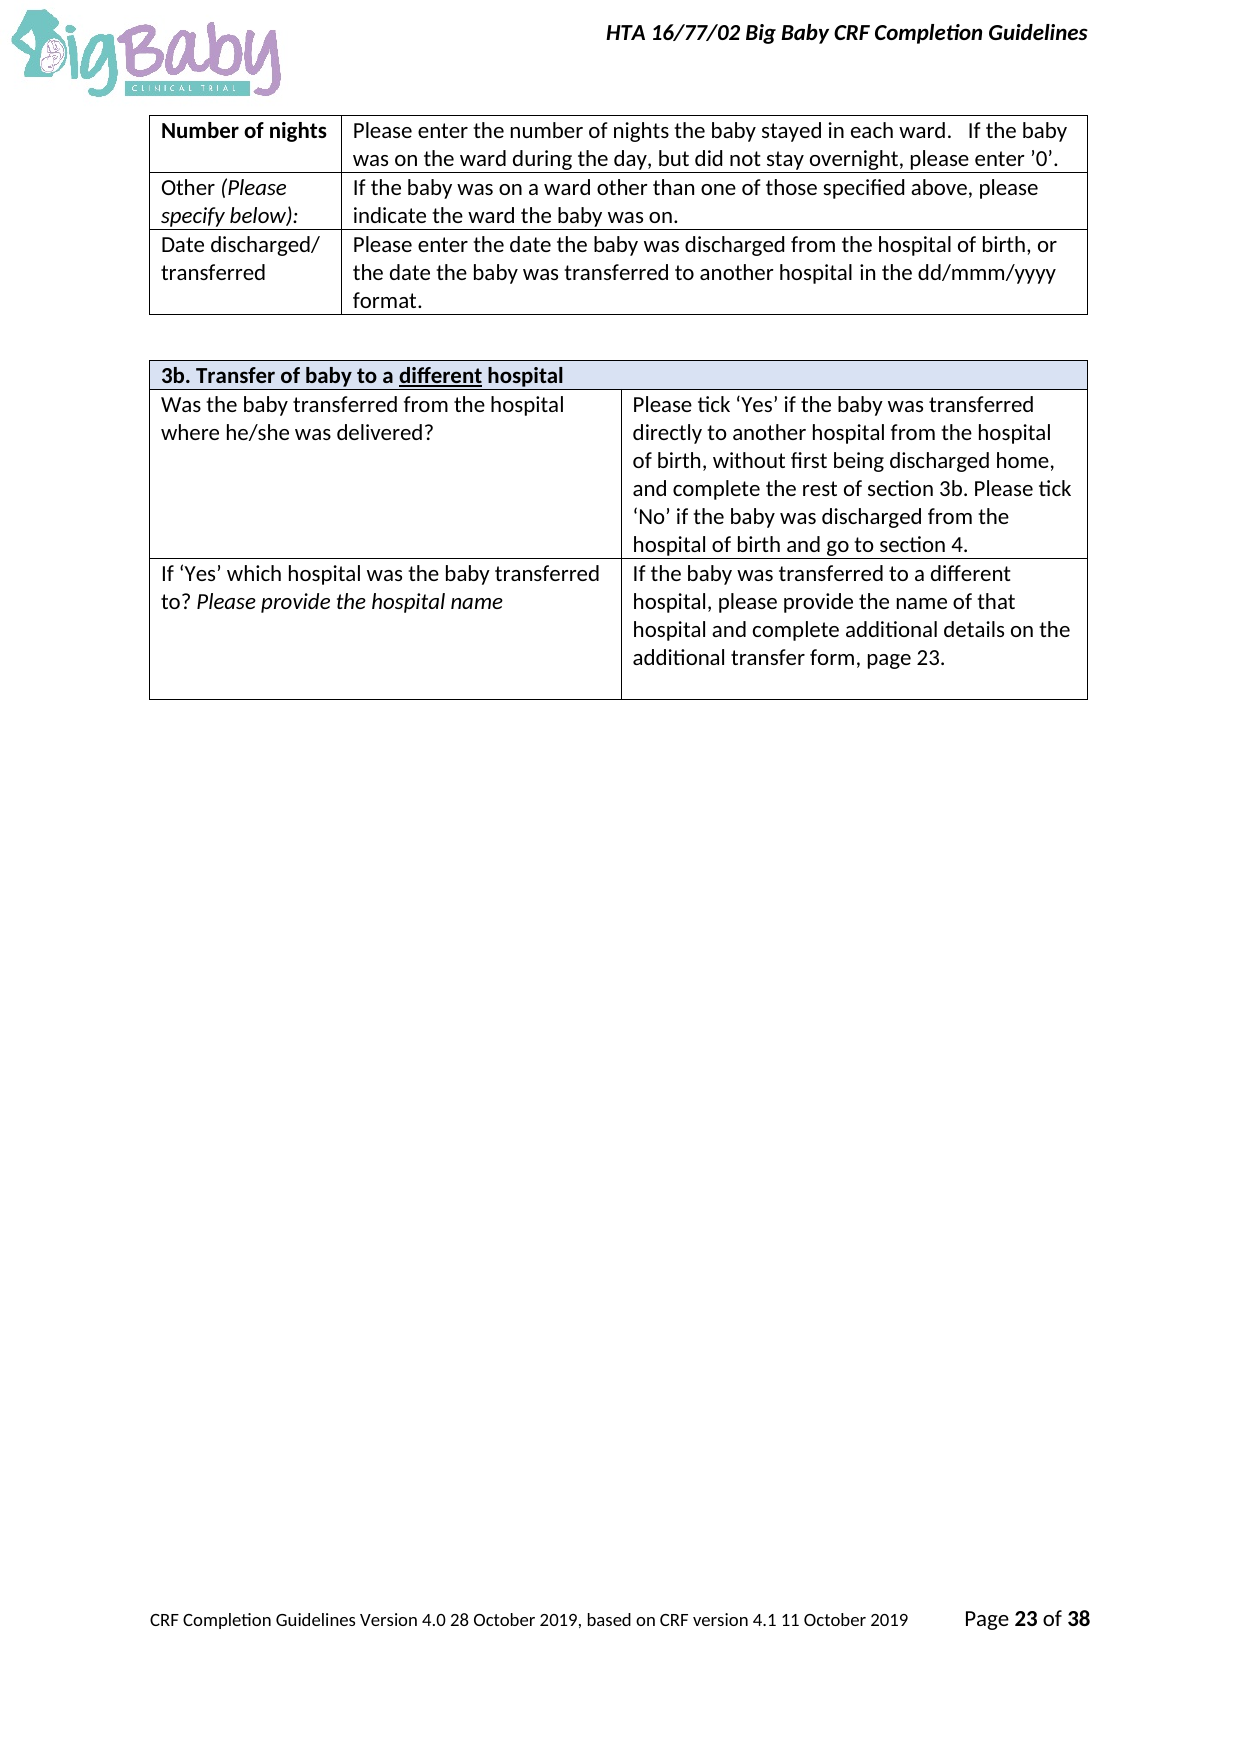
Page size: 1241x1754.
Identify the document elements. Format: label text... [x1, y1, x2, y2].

table_cell Was the baby transferred from the hospital where he/she was delivered? [150, 390, 621, 558]
table_cell If ‘Yes’ which hospital was the baby transferred to? Please provide the hospital name [150, 559, 621, 699]
table_cell Number of nights [150, 116, 341, 172]
table_cell Other (Please specify below): [150, 173, 341, 229]
table_cell Please enter the date the baby was discharged from the hospital of birth, or the date the baby was transferred to another hospital in the dd/mmm/yyyy format. [342, 230, 1087, 314]
table_header 3b. Transfer of baby to a different hospital [150, 361, 1087, 389]
table_cell Date discharged/ transferred [150, 230, 341, 314]
table_cell If the baby was transferred to a different hospital, please provide the name of that hospital and complete additional details on the additional transfer form, page 23. [622, 559, 1087, 699]
table_cell If the baby was on a ward other than one of those specified above, please indicate the ward the baby was on. [342, 173, 1087, 229]
table_cell Please enter the number of nights the baby stayed in each ward. If the baby was on the ward during the day, but did not stay overnight, please enter ’0’. [342, 116, 1087, 172]
table_cell Please tick ‘Yes’ if the baby was transferred directly to another hospital from the hospital of birth, without first being discharged home, and complete the rest of section 3b. Please tick ‘No’ if the baby was discharged from the hospital of birth and go to section 4. [622, 390, 1087, 558]
